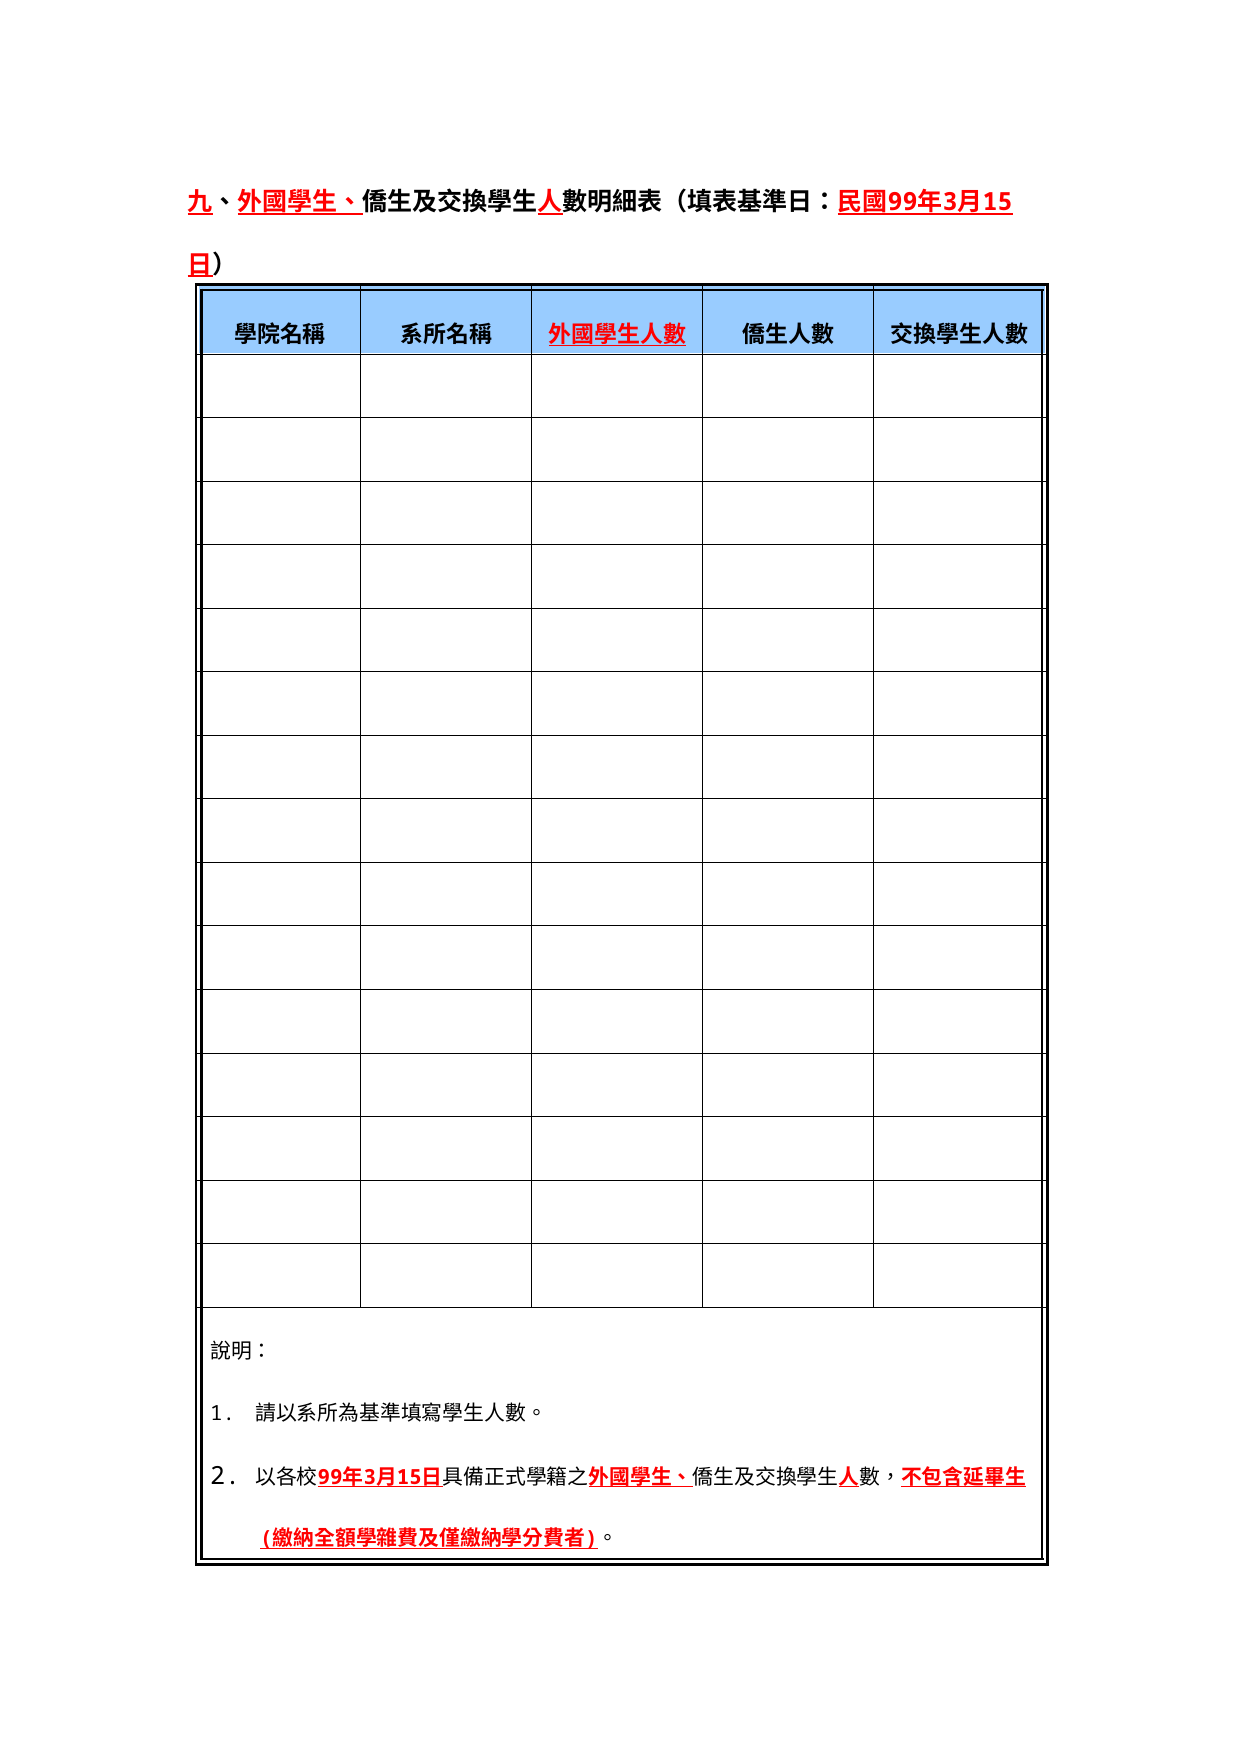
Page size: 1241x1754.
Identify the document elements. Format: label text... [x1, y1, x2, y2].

table_cell [203, 1117, 360, 1179]
table_header 外國學生人數 [532, 291, 702, 353]
table_cell [361, 672, 531, 735]
table_cell [703, 1244, 873, 1307]
table_cell [703, 609, 873, 671]
table_cell [532, 926, 702, 989]
table_cell [361, 609, 531, 671]
table_cell [203, 482, 360, 544]
table_header 僑生人數 [703, 291, 873, 353]
table_cell [703, 482, 873, 544]
table_cell [203, 355, 360, 417]
table_cell [703, 545, 873, 608]
table_cell [203, 672, 360, 735]
table_cell [874, 545, 1041, 608]
table_cell [361, 799, 531, 862]
table_cell [874, 990, 1041, 1052]
table_cell [203, 863, 360, 925]
table_cell [874, 672, 1041, 735]
table_cell [361, 418, 531, 481]
table_cell [703, 799, 873, 862]
table_cell [361, 1244, 531, 1307]
table_cell [703, 863, 873, 925]
table_cell [532, 545, 702, 608]
table_cell [703, 672, 873, 735]
table_cell [703, 1181, 873, 1243]
table_cell [874, 418, 1041, 481]
table_header 交換學生人數 [874, 286, 1045, 353]
table_cell [532, 990, 702, 1052]
table_cell [703, 736, 873, 798]
table_cell [361, 990, 531, 1052]
table_cell [203, 1244, 360, 1307]
table_cell [532, 863, 702, 925]
table_cell [203, 926, 360, 989]
table_cell [703, 1054, 873, 1116]
table_cell [361, 1117, 531, 1179]
table_cell [532, 672, 702, 735]
table_cell [532, 1054, 702, 1116]
table_cell [203, 799, 360, 862]
table_cell [203, 1054, 360, 1116]
table_cell [703, 990, 873, 1052]
table_cell [203, 545, 360, 608]
table_cell [203, 990, 360, 1052]
table_cell [203, 418, 360, 481]
table_cell [361, 355, 531, 417]
table_cell [532, 1117, 702, 1179]
table_cell [703, 355, 873, 417]
table_cell [532, 799, 702, 862]
table_cell [874, 1117, 1041, 1179]
table_cell 說明： 請以系所為基準填寫學生人數。 以各校99年3月15日具備正式學籍之外國學生、僑生及交換學生人數，不包含延畢生(繳納全額學雜費及僅繳納學分費者)。 外國學生：指未具僑生身分，且不具中華民國國籍，依「外國學生來臺就學辦法」申請入學，並具正式學籍者；含雙聯學制學生。 僑生（不包含大陸，但含港澳地區）係指符合「僑生回國就學及輔導辦法」第2條規定之僑生資格申請入學，並具正式學籍者，簽證上註記代碼FC表僑生。 交換學生（不包含大陸、港澳地區）則以修習雙方學校學分者為限，不含遊學取得之學分。 交換學生含本校正式學籍出國或國外學生來本校就讀者，並具雙方學校簽約文件、學生證、入學證明等相關文件。 學校依「教育部學海飛颺、學海惜珠計畫」，獎勵大學校院選送優秀學生出國研修計畫至國外之交換學生，可納入。 [203, 1308, 1041, 1558]
table_cell [703, 418, 873, 481]
table_cell [532, 736, 702, 798]
table_header 系所名稱 [361, 291, 531, 353]
table_cell [361, 1054, 531, 1116]
table_cell [361, 482, 531, 544]
table_cell [874, 482, 1041, 544]
table_cell [703, 1117, 873, 1179]
table_cell [361, 545, 531, 608]
table_cell [203, 736, 360, 798]
table_cell [874, 1181, 1041, 1243]
table_cell [361, 736, 531, 798]
table_cell [874, 736, 1041, 798]
table_cell [874, 1054, 1041, 1116]
table_cell [874, 609, 1041, 671]
table_cell [532, 418, 702, 481]
table_cell [532, 1244, 702, 1307]
table_cell [703, 926, 873, 989]
table_cell [874, 355, 1041, 417]
table_cell [361, 1181, 531, 1243]
table_header 學院名稱 [199, 286, 360, 353]
text 九、外國學生、僑生及交換學生人數明細表（填表基準日：民國99年3月15日） [187, 158, 1053, 283]
table_cell [203, 1181, 360, 1243]
table_cell [532, 1181, 702, 1243]
table_cell [361, 863, 531, 925]
table_cell [874, 799, 1041, 862]
table_cell [874, 1244, 1041, 1307]
table_cell [532, 609, 702, 671]
table_cell [361, 926, 531, 989]
table_cell [532, 482, 702, 544]
table_cell [532, 355, 702, 417]
table_cell [874, 863, 1041, 925]
table_cell [874, 926, 1041, 989]
table_cell [203, 609, 360, 671]
